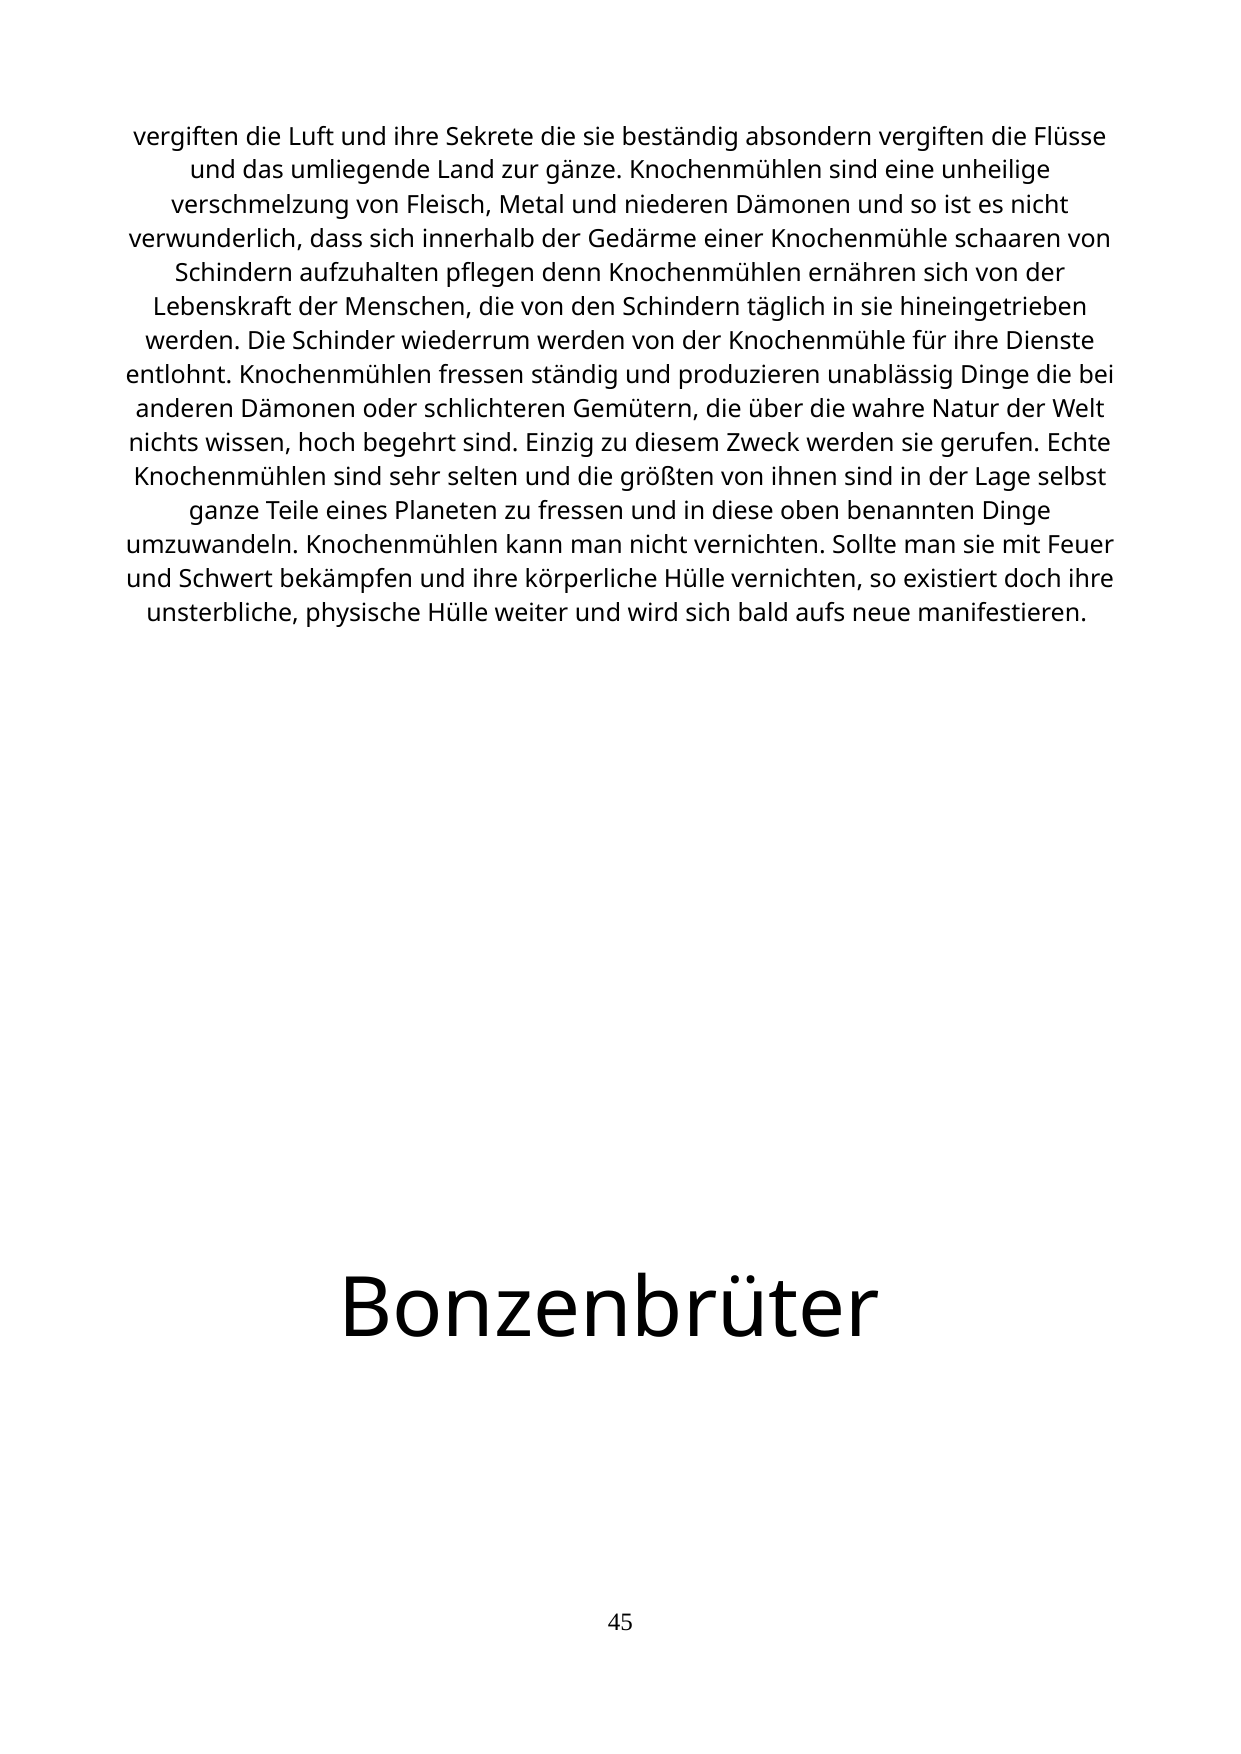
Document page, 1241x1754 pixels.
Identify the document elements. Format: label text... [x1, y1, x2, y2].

text Bonzenbrüter [118, 1247, 1122, 1360]
text vergiften die Luft und ihre Sekrete die sie beständig absondern vergiften die Flüsse und das umliegende Land zur gänze. Knochenmühlen sind eine unheilige verschmelzung von Fleisch, Metal und niederen Dämonen und so ist es nicht verwunderlich, dass sich innerhalb der Gedärme einer Knochenmühle schaaren von Schindern aufzuhalten pflegen denn Knochenmühlen ernähren sich von der Lebenskraft der Menschen, die von den Schindern täglich in sie hineingetrieben werden. Die Schinder wiederrum werden von der Knochenmühle für ihre Dienste entlohnt. Knochenmühlen fressen ständig und produzieren unablässig Dinge die bei anderen Dämonen oder schlichteren Gemütern, die über die wahre Natur der Welt nichts wissen, hoch begehrt sind. Einzig zu diesem Zweck werden sie gerufen. Echte Knochenmühlen sind sehr selten und die größten von ihnen sind in der Lage selbst ganze Teile eines Planeten zu fressen und in diese oben benannten Dinge umzuwandeln. Knochenmühlen kann man nicht vernichten. Sollte man sie mit Feuer und Schwert bekämpfen und ihre körperliche Hülle vernichten, so existiert doch ihre unsterbliche, physische Hülle weiter und wird sich bald aufs neue manifestieren. [118, 118, 1122, 629]
